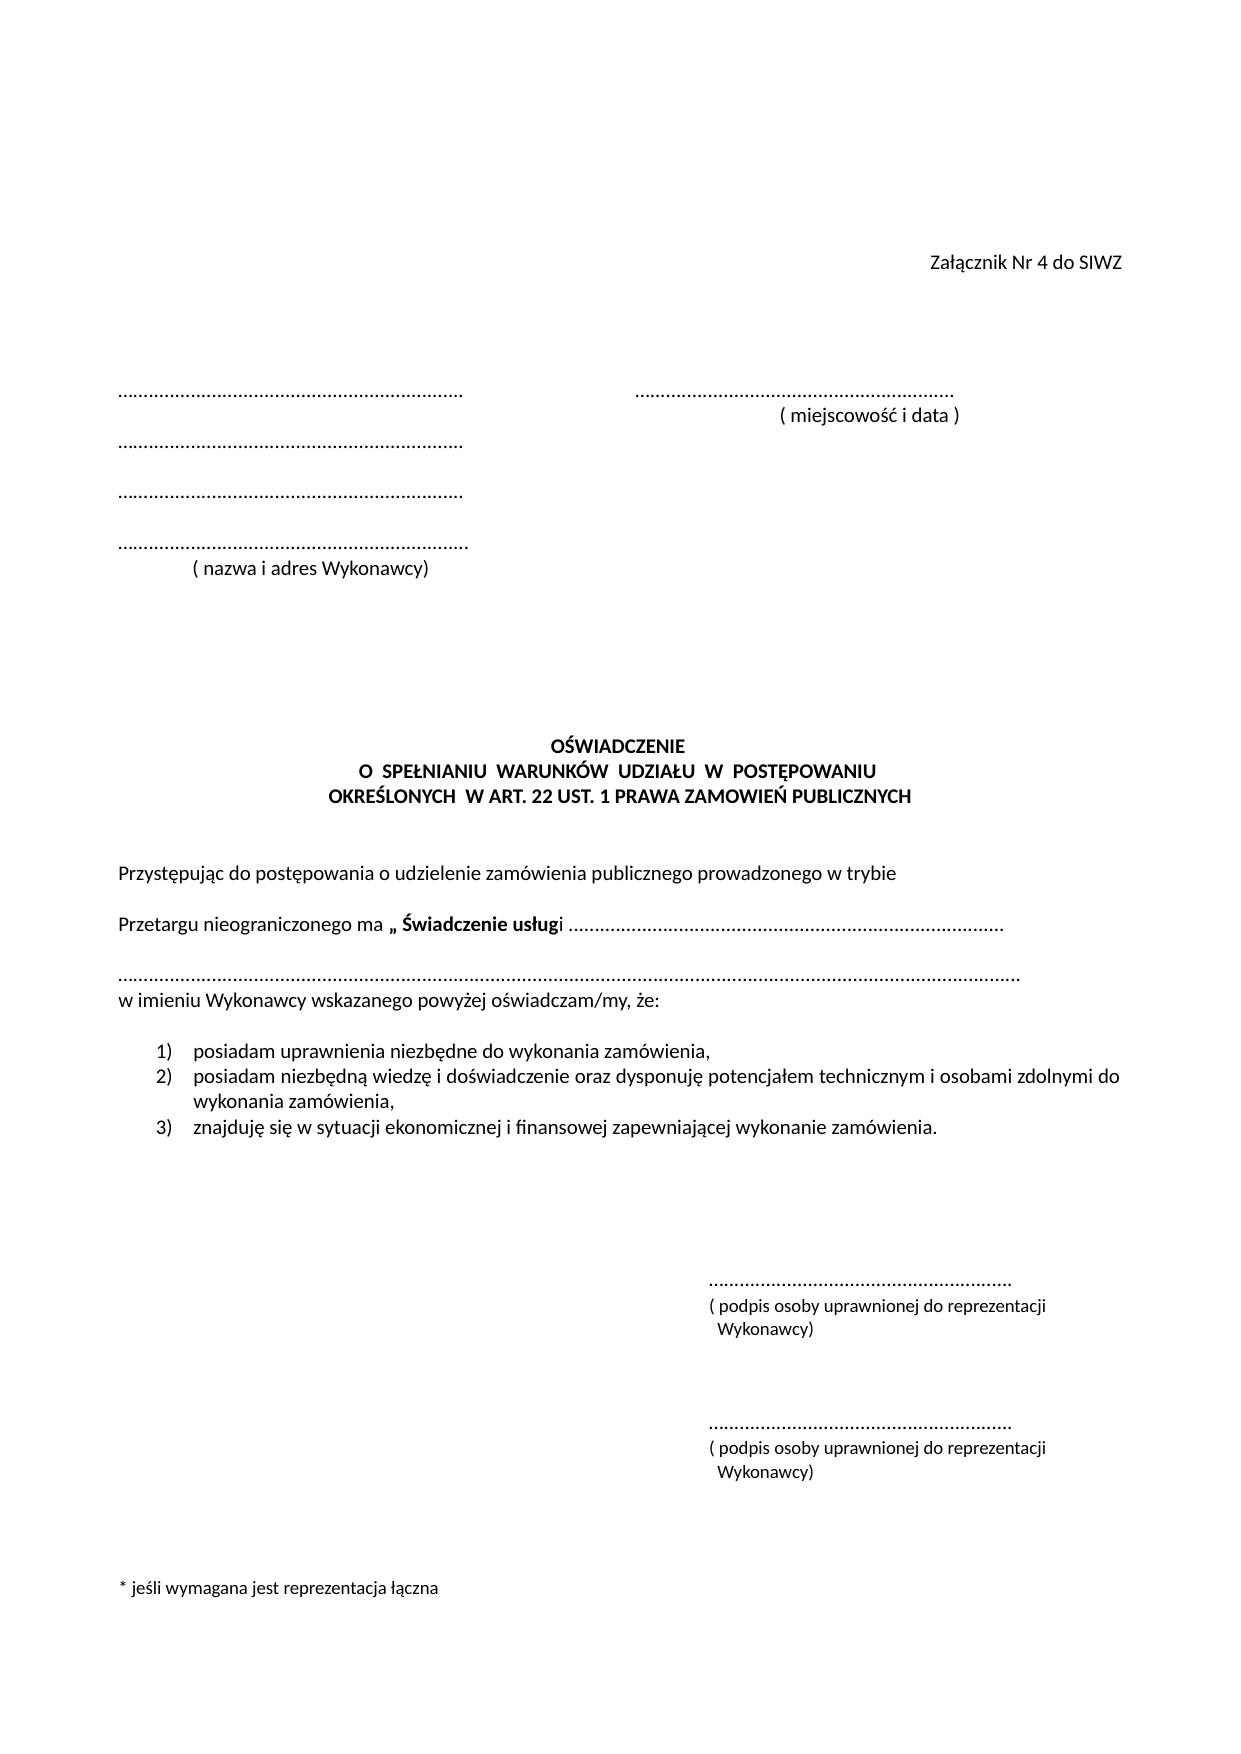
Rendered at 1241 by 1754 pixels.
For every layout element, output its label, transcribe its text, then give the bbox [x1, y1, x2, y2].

text …......................................................................................................................................................................... [118, 962, 1122, 987]
text …............................................................... [118, 479, 1122, 504]
text ( podpis osoby uprawnionej do reprezentacji [118, 1292, 1122, 1317]
text Przetargu nieograniczonego ma „ Świadczenie usługi ................................................................................... [118, 911, 1122, 936]
text …....................................................... [118, 1409, 1122, 1434]
text …................................................................ [118, 529, 1122, 555]
text * jeśli wymagana jest reprezentacja łączna [118, 1574, 1122, 1625]
list posiadam uprawnienia niezbędne do wykonania zamówienia, [156, 1038, 1122, 1063]
list znajduję się w sytuacji ekonomicznej i finansowej zapewniającej wykonanie zamówienia. [156, 1114, 1122, 1139]
list posiadam niezbędną wiedzę i doświadczenie oraz dysponuję potencjałem technicznym i osobami zdolnymi do wykonania zamówienia, [156, 1063, 1122, 1114]
text OKREŚLONYCH W ART. 22 UST. 1 PRAWA ZAMOWIEŃ PUBLICZNYCH [118, 784, 1122, 809]
text Przystępując do postępowania o udzielenie zamówienia publicznego prowadzonego w trybie [118, 860, 1122, 885]
text ( miejscowość i data ) [118, 402, 1122, 428]
text OŚWIADCZENIE [118, 733, 1122, 758]
text ( nazwa i adres Wykonawcy) [118, 555, 1122, 580]
text Załącznik Nr 4 do SIWZ [118, 247, 1122, 275]
text O SPEŁNIANIU WARUNKÓW UDZIAŁU W POSTĘPOWANIU [118, 758, 1122, 784]
text ( podpis osoby uprawnionej do reprezentacji [118, 1434, 1122, 1460]
text w imieniu Wykonawcy wskazanego powyżej oświadczam/my, że: [118, 987, 1122, 1012]
text …....................................................... [118, 1267, 1122, 1292]
text Wykonawcy) [118, 1460, 1122, 1483]
text …............................................................... ….......................................................... [118, 377, 1122, 402]
text …............................................................... [118, 428, 1122, 453]
text Wykonawcy) [118, 1317, 1122, 1340]
